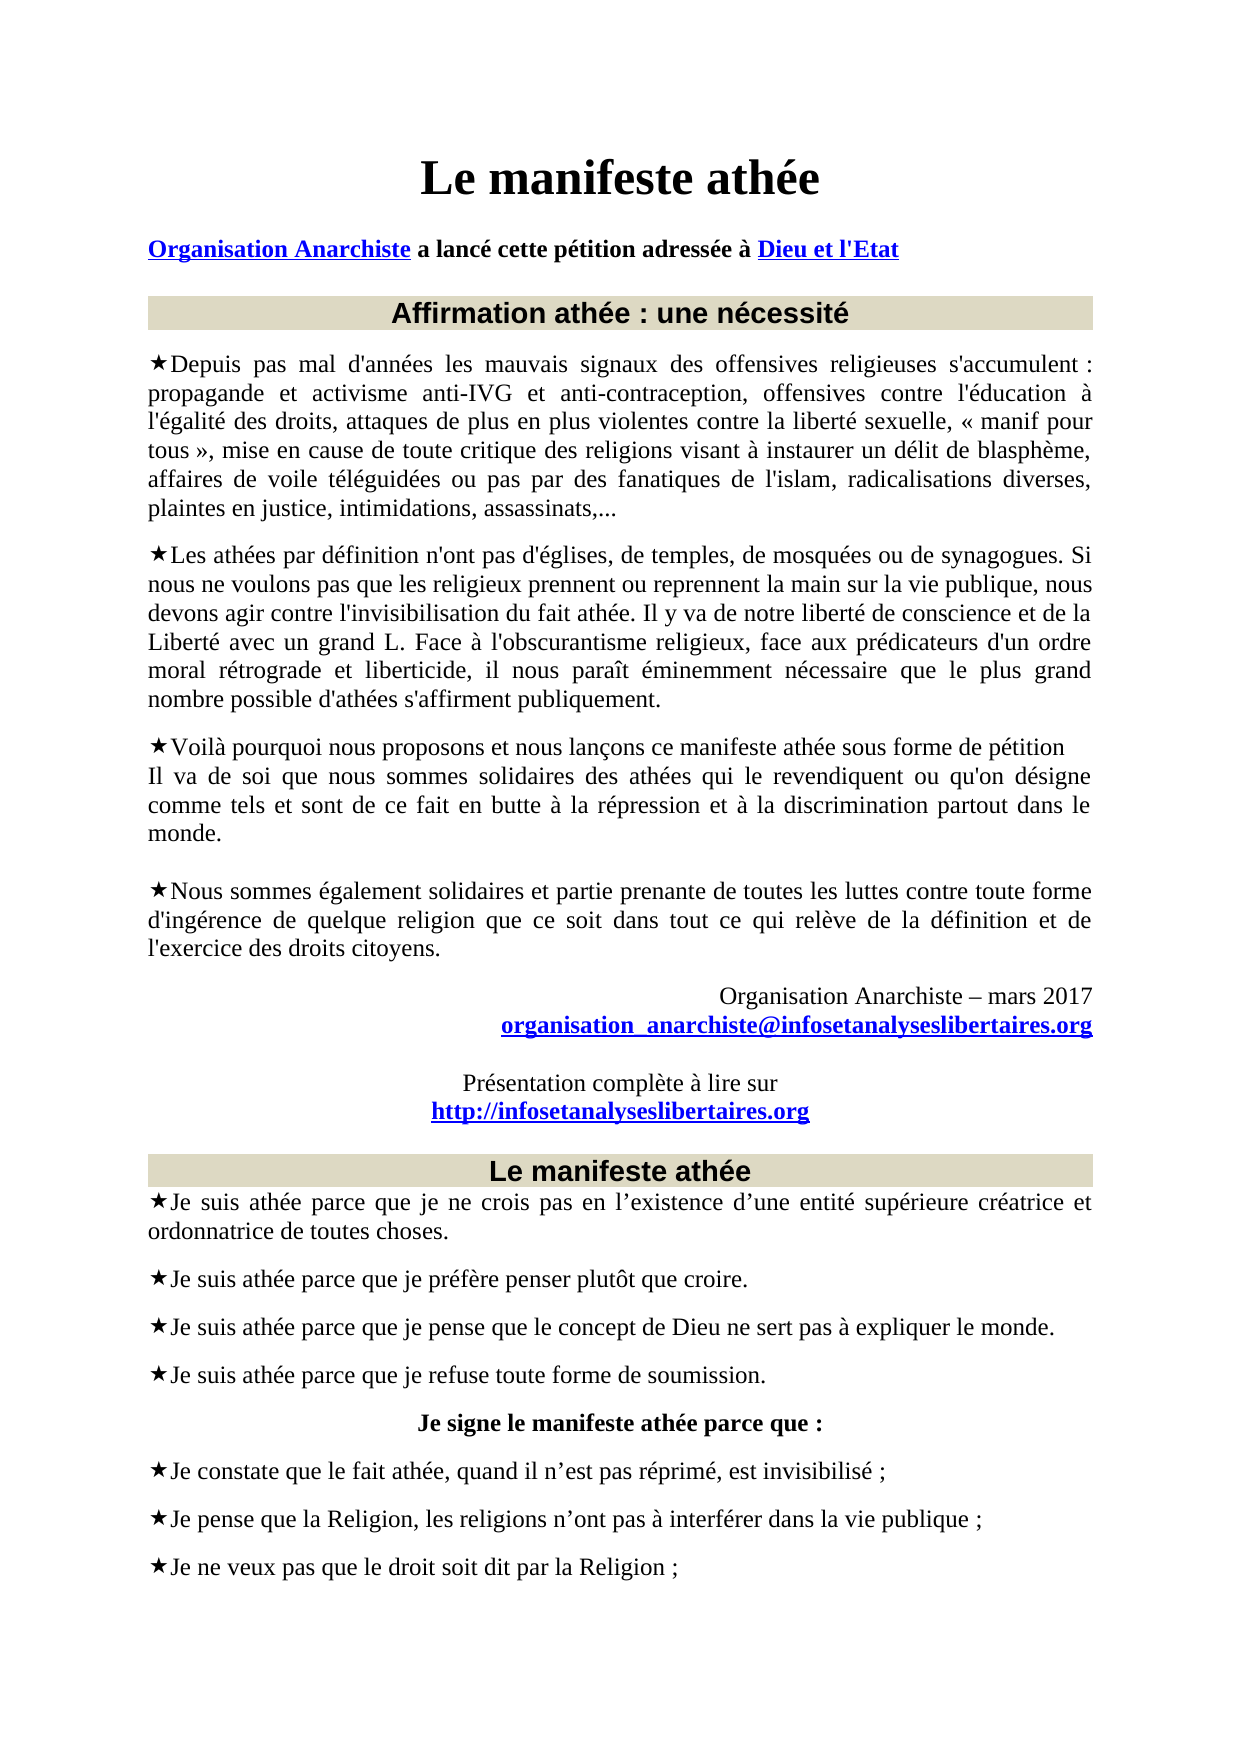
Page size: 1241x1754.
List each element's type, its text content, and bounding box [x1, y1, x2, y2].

text Organisation Anarchiste a lancé cette pétition adressée à Dieu et l'Etat [148, 234, 1093, 263]
text Je suis athée parce que je pense que le concept de Dieu ne sert pas à expliquer le monde. [148, 1312, 1093, 1341]
text Je suis athée parce que je ne crois pas en l’existence d’une entité supérieure créatrice et ordonnatrice de toutes choses. [148, 1187, 1093, 1245]
text Le manifeste athée [148, 1154, 1093, 1187]
text Il va de soi que nous sommes solidaires des athées qui le revendiquent ou qu'on désigne comme tels et sont de ce fait en butte à la répression et à la discrimination partout dans le monde. [148, 761, 1093, 876]
text http://infosetanalyseslibertaires.org [148, 1096, 1093, 1125]
text Depuis pas mal d'années les mauvais signaux des offensives religieuses s'accumulent : propagande et activisme anti-IVG et anti-contraception, offensives contre l'éducation à l'égalité des droits, attaques de plus en plus violentes contre la liberté sexuelle, « manif pour tous », mise en cause de toute critique des religions visant à instaurer un délit de blasphème, affaires de voile téléguidées ou pas par des fanatiques de l'islam, radicalisations diverses, plaintes en justice, intimidations, assassinats,... [148, 349, 1093, 521]
text Je ne veux pas que le droit soit dit par la Religion ; [148, 1552, 1093, 1580]
text organisation_anarchiste@infosetanalyseslibertaires.org [148, 1010, 1093, 1039]
text Je suis athée parce que je refuse toute forme de soumission. [148, 1360, 1093, 1389]
subtitle Le manifeste athée [148, 148, 1093, 205]
text Je constate que le fait athée, quand il n’est pas réprimé, est invisibilisé ; [148, 1456, 1093, 1484]
text Les athées par définition n'ont pas d'églises, de temples, de mosquées ou de synagogues. Si nous ne voulons pas que les religieux prennent ou reprennent la main sur la vie publique, nous devons agir contre l'invisibilisation du fait athée. Il y va de notre liberté de conscience et de la Liberté avec un grand L. Face à l'obscurantisme religieux, face aux prédicateurs d'un ordre moral rétrograde et liberticide, il nous paraît éminemment nécessaire que le plus grand nombre possible d'athées s'affirment publiquement. [148, 541, 1093, 713]
text Je pense que la Religion, les religions n’ont pas à interférer dans la vie publique ; [148, 1504, 1093, 1532]
text Affirmation athée : une nécessité [148, 296, 1093, 330]
text Organisation Anarchiste – mars 2017 [148, 981, 1093, 1010]
text Présentation complète à lire sur [148, 1068, 1093, 1096]
text Nous sommes également solidaires et partie prenante de toutes les luttes contre toute forme d'ingérence de quelque religion que ce soit dans tout ce qui relève de la définition et de l'exercice des droits citoyens. [148, 876, 1093, 962]
text Voilà pourquoi nous proposons et nous lançons ce manifeste athée sous forme de pétition [148, 732, 1093, 761]
text Je suis athée parce que je préfère penser plutôt que croire. [148, 1264, 1093, 1293]
text Je signe le manifeste athée parce que : [148, 1408, 1093, 1437]
